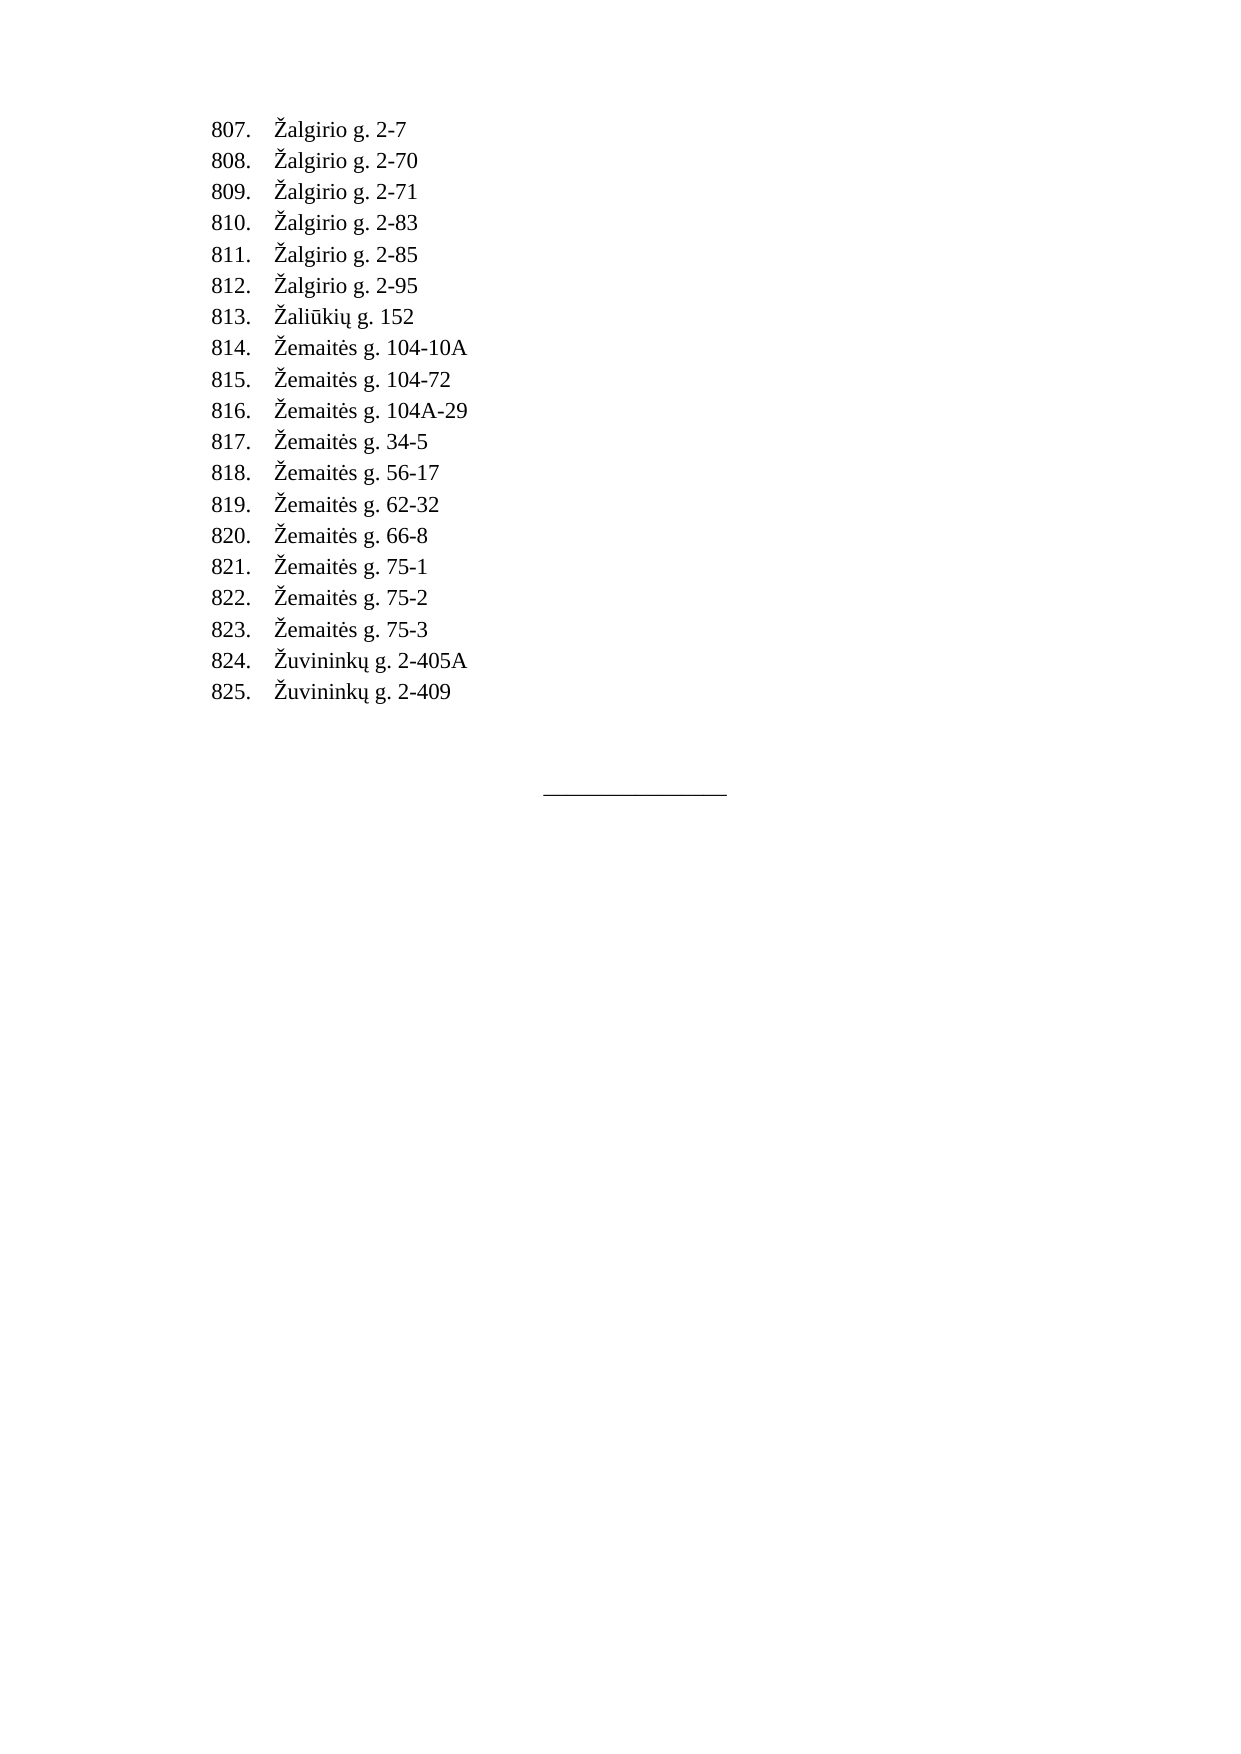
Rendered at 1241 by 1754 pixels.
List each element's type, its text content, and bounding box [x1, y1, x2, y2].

table_cell 809. [200, 173, 262, 204]
table_cell 825. [200, 673, 262, 704]
table_cell Žemaitės g. 104-72 [262, 361, 738, 392]
table_cell 823. [200, 611, 262, 642]
table_cell Žalgirio g. 2-83 [262, 205, 738, 236]
table_cell 820. [200, 517, 262, 548]
table_cell [200, 767, 262, 798]
table_header [750, 111, 1161, 829]
table_cell 812. [200, 267, 262, 298]
table_cell 815. [200, 361, 262, 392]
table_cell 819. [200, 486, 262, 517]
table_cell Žaliūkių g. 152 [262, 298, 738, 329]
table_cell [200, 798, 262, 829]
table_cell Žemaitės g. 66-8 [262, 517, 738, 548]
table_cell Žemaitės g. 104A-29 [262, 392, 738, 423]
table_cell [200, 705, 262, 736]
table_cell ________________ [262, 767, 738, 798]
table_cell Žemaitės g. 75-2 [262, 580, 738, 611]
table_cell 807. [200, 111, 262, 142]
table_cell Žuvininkų g. 2-409 [262, 673, 738, 704]
table_cell 814. [200, 330, 262, 361]
table_cell Žemaitės g. 75-1 [262, 548, 738, 579]
table_cell 813. [200, 298, 262, 329]
table_cell Žemaitės g. 34-5 [262, 423, 738, 454]
table_cell Žalgirio g. 2-85 [262, 236, 738, 267]
table_cell [262, 798, 738, 829]
table_cell 822. [200, 580, 262, 611]
table_cell Žalgirio g. 2-71 [262, 173, 738, 204]
table_cell [262, 736, 738, 767]
table_cell Žemaitės g. 75-3 [262, 611, 738, 642]
table_cell 810. [200, 205, 262, 236]
table_cell Žemaitės g. 56-17 [262, 455, 738, 486]
table_cell [200, 736, 262, 767]
table_cell Žemaitės g. 62-32 [262, 486, 738, 517]
table_cell 818. [200, 455, 262, 486]
table_cell [262, 705, 738, 736]
table_cell 817. [200, 423, 262, 454]
table_cell 821. [200, 548, 262, 579]
table_cell Žalgirio g. 2-70 [262, 142, 738, 173]
table_cell Žalgirio g. 2-7 [262, 111, 738, 142]
table_cell Žemaitės g. 104-10A [262, 330, 738, 361]
table_cell 811. [200, 236, 262, 267]
table_cell 816. [200, 392, 262, 423]
table_cell Žuvininkų g. 2-405A [262, 642, 738, 673]
table_cell 824. [200, 642, 262, 673]
table_cell 808. [200, 142, 262, 173]
table_header [189, 111, 750, 829]
table_cell Žalgirio g. 2-95 [262, 267, 738, 298]
